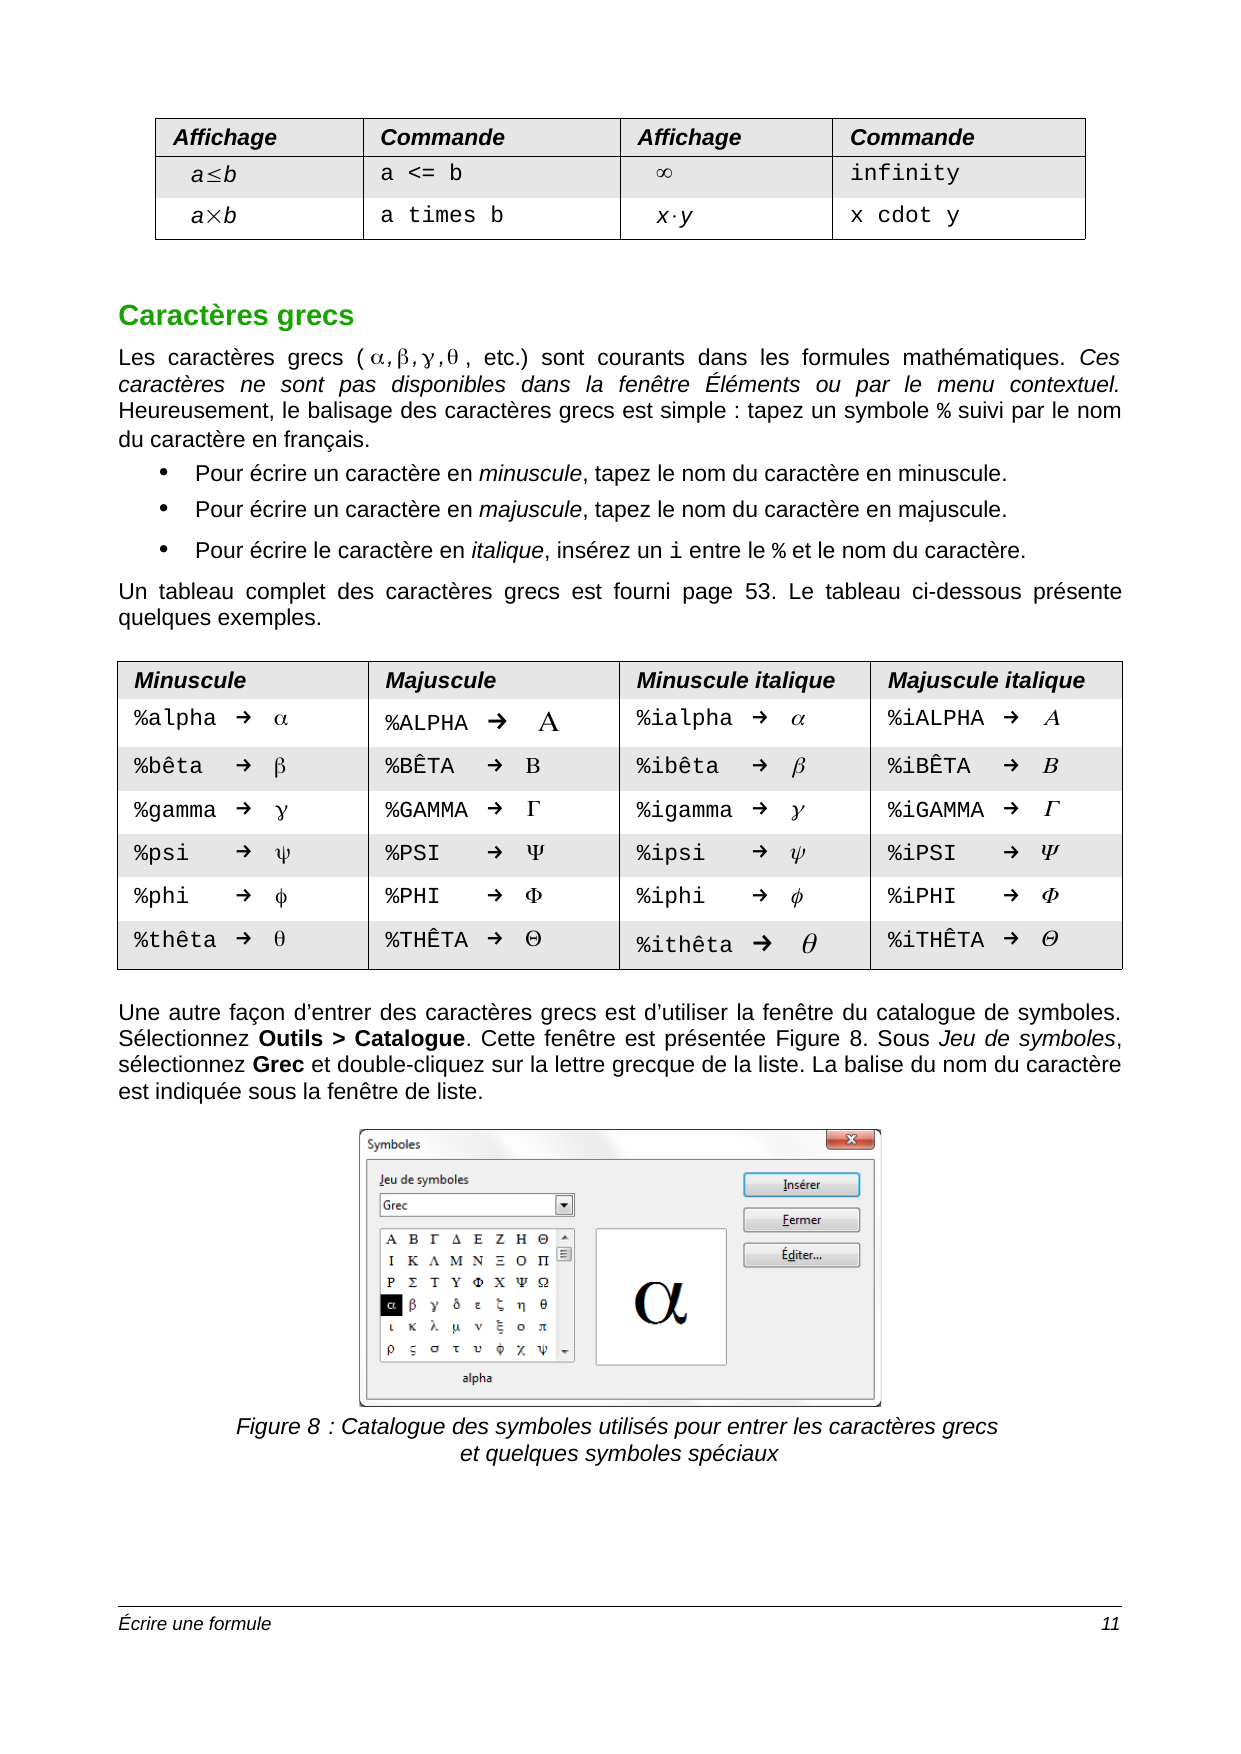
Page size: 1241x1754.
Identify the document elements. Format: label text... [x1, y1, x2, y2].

table_cell a <= b [364, 157, 620, 198]
table_cell %THÊTA [369, 921, 619, 969]
list Pour écrire un caractère en minuscule, tapez le nom du caractère en minuscule. [156, 458, 1122, 487]
list Pour écrire le caractère en italique, insérez un i entre le % et le nom du caractère. [156, 535, 1122, 565]
table_header Affichage [156, 119, 363, 156]
table_cell [156, 157, 363, 198]
table_cell [156, 198, 363, 239]
table_cell %phi [118, 877, 368, 921]
table_cell %psi [118, 834, 368, 877]
table_cell infinity [833, 157, 1085, 198]
table_header Affichage [621, 119, 832, 156]
table_cell %iPHI [871, 877, 1122, 921]
table_cell %ibêta [620, 747, 870, 791]
table_header Majuscule italique [871, 662, 1122, 699]
table_cell %thêta [118, 921, 368, 969]
table_cell %iBÊTA [871, 747, 1122, 791]
table_cell %iphi [620, 877, 870, 921]
table_cell [621, 198, 832, 239]
picture [359, 1129, 882, 1407]
table_header Commande [833, 119, 1085, 156]
table_header Majuscule [369, 662, 619, 699]
table_cell %iPSI [871, 834, 1122, 877]
table_header Minuscule [118, 662, 368, 699]
text Figure 8 : Catalogue des symboles utilisés pour entrer les caractères grecs et quelques symboles spéciaux [144, 1413, 1096, 1466]
table_cell [621, 157, 832, 198]
table_cell %GAMMA [369, 791, 619, 834]
table_cell %PSI [369, 834, 619, 877]
subtitle Caractères grecs [118, 298, 1122, 331]
list Les caractères grecs (, etc.) sont courants dans les formules mathématiques. Ces caractères ne sont pas disponibles dans la fenêtre Éléments ou par le menu contextuel. Heureusement, le balisage des caractères grecs est simple : tapez un symbole % suivi par le nom du caractère en français. [118, 344, 1122, 452]
table_cell %iALPHA [871, 699, 1122, 747]
table_header Commande [364, 119, 620, 156]
table_cell %ipsi [620, 834, 870, 877]
table_cell %PHI [369, 877, 619, 921]
table_cell %ithêta [620, 921, 870, 969]
text Un tableau complet des caractères grecs est fourni page 53. Le tableau ci-dessous présente quelques exemples. [118, 578, 1122, 631]
table_cell %ALPHA [369, 699, 619, 747]
table_cell %iTHÊTA [871, 921, 1122, 969]
text Une autre façon d’entrer des caractères grecs est d’utiliser la fenêtre du catalogue de symboles. Sélectionnez Outils > Catalogue. Cette fenêtre est présentée Figure 8. Sous Jeu de symboles, sélectionnez Grec et double-cliquez sur la lettre grecque de la liste. La balise du nom du caractère est indiquée sous la fenêtre de liste. [118, 999, 1122, 1104]
table_header Minuscule italique [620, 662, 870, 699]
table_cell %gamma [118, 791, 368, 834]
table_cell %BÊTA [369, 747, 619, 791]
table_cell %ialpha [620, 699, 870, 747]
table_cell %bêta [118, 747, 368, 791]
table_cell %alpha [118, 699, 368, 747]
table_cell a times b [364, 198, 620, 239]
table_cell %iGAMMA [871, 791, 1122, 834]
table_cell %igamma [620, 791, 870, 834]
list Pour écrire un caractère en majuscule, tapez le nom du caractère en majuscule. [156, 494, 1122, 523]
table_cell x cdot y [833, 198, 1085, 239]
